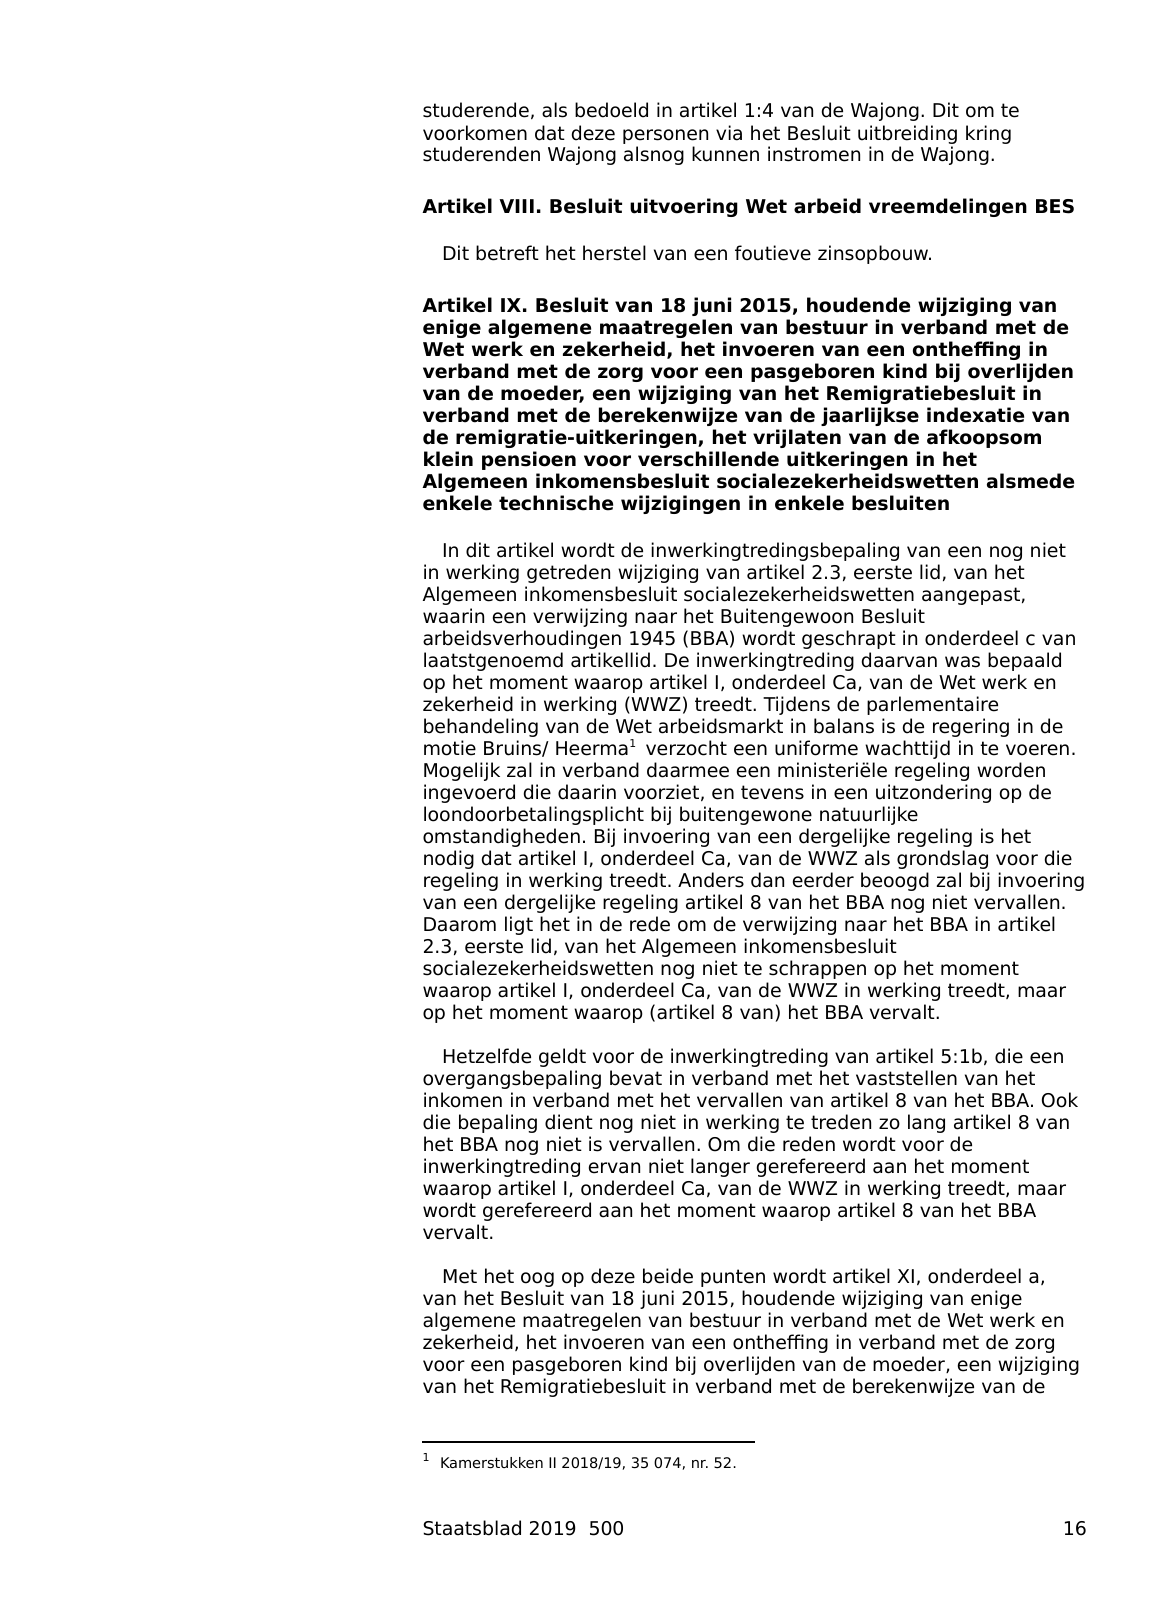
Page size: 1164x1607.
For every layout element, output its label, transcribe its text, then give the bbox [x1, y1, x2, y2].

text Kamerstukken II 2018/19, 35 074, nr. 52. [422, 1451, 1087, 1473]
subtitle Artikel VIII. Besluit uitvoering Wet arbeid vreemdelingen BES [422, 196, 1087, 218]
text Dit betreft het herstel van een foutieve zinsopbouw. [422, 243, 1087, 265]
text studerende, als bedoeld in artikel 1:4 van de Wajong. Dit om te voorkomen dat deze personen via het Besluit uitbreiding kring studerenden Wajong alsnog kunnen instromen in de Wajong. [422, 100, 1087, 166]
text Hetzelfde geldt voor de inwerkingtreding van artikel 5:1b, die een overgangsbepaling bevat in verband met het vaststellen van het inkomen in verband met het vervallen van artikel 8 van het BBA. Ook die bepaling dient nog niet in werking te treden zo lang artikel 8 van het BBA nog niet is vervallen. Om die reden wordt voor de inwerkingtreding ervan niet langer gerefereerd aan het moment waarop artikel I, onderdeel Ca, van de WWZ in werking treedt, maar wordt gerefereerd aan het moment waarop artikel 8 van het BBA vervalt. [422, 1046, 1087, 1244]
subtitle Artikel IX. Besluit van 18 juni 2015, houdende wijziging van enige algemene maatregelen van bestuur in verband met de Wet werk en zekerheid, het invoeren van een ontheffing in verband met de zorg voor een pasgeboren kind bij overlijden van de moeder, een wijziging van het Remigratiebesluit in verband met de berekenwijze van de jaarlijkse indexatie van de remigratie-uitkeringen, het vrijlaten van de afkoopsom klein pensioen voor verschillende uitkeringen in het Algemeen inkomensbesluit socialezekerheidswetten alsmede enkele technische wijzigingen in enkele besluiten [422, 295, 1087, 515]
text Met het oog op deze beide punten wordt artikel XI, onderdeel a, van het Besluit van 18 juni 2015, houdende wijziging van enige algemene maatregelen van bestuur in verband met de Wet werk en zekerheid, het invoeren van een ontheffing in verband met de zorg voor een pasgeboren kind bij overlijden van de moeder, een wijziging van het Remigratiebesluit in verband met de berekenwijze van de [422, 1266, 1087, 1398]
text In dit artikel wordt de inwerkingtredingsbepaling van een nog niet in werking getreden wijziging van artikel 2.3, eerste lid, van het Algemeen inkomensbesluit socialezekerheidswetten aangepast, waarin een verwijzing naar het Buitengewoon Besluit arbeidsverhoudingen 1945 (BBA) wordt geschrapt in onderdeel c van laatstgenoemd artikellid. De inwerkingtreding daarvan was bepaald op het moment waarop artikel I, onderdeel Ca, van de Wet werk en zekerheid in werking (WWZ) treedt. Tijdens de parlementaire behandeling van de Wet arbeidsmarkt in balans is de regering in de motie Bruins/ Heerma verzocht een uniforme wachttijd in te voeren. Mogelijk zal in verband daarmee een ministeriële regeling worden ingevoerd die daarin voorziet, en tevens in een uitzondering op de loondoorbetalingsplicht bij buitengewone natuurlijke omstandigheden. Bij invoering van een dergelijke regeling is het nodig dat artikel I, onderdeel Ca, van de WWZ als grondslag voor die regeling in werking treedt. Anders dan eerder beoogd zal bij invoering van een dergelijke regeling artikel 8 van het BBA nog niet vervallen. Daarom ligt het in de rede om de verwijzing naar het BBA in artikel 2.3, eerste lid, van het Algemeen inkomensbesluit socialezekerheidswetten nog niet te schrappen op het moment waarop artikel I, onderdeel Ca, van de WWZ in werking treedt, maar op het moment waarop (artikel 8 van) het BBA vervalt. [422, 540, 1087, 1024]
